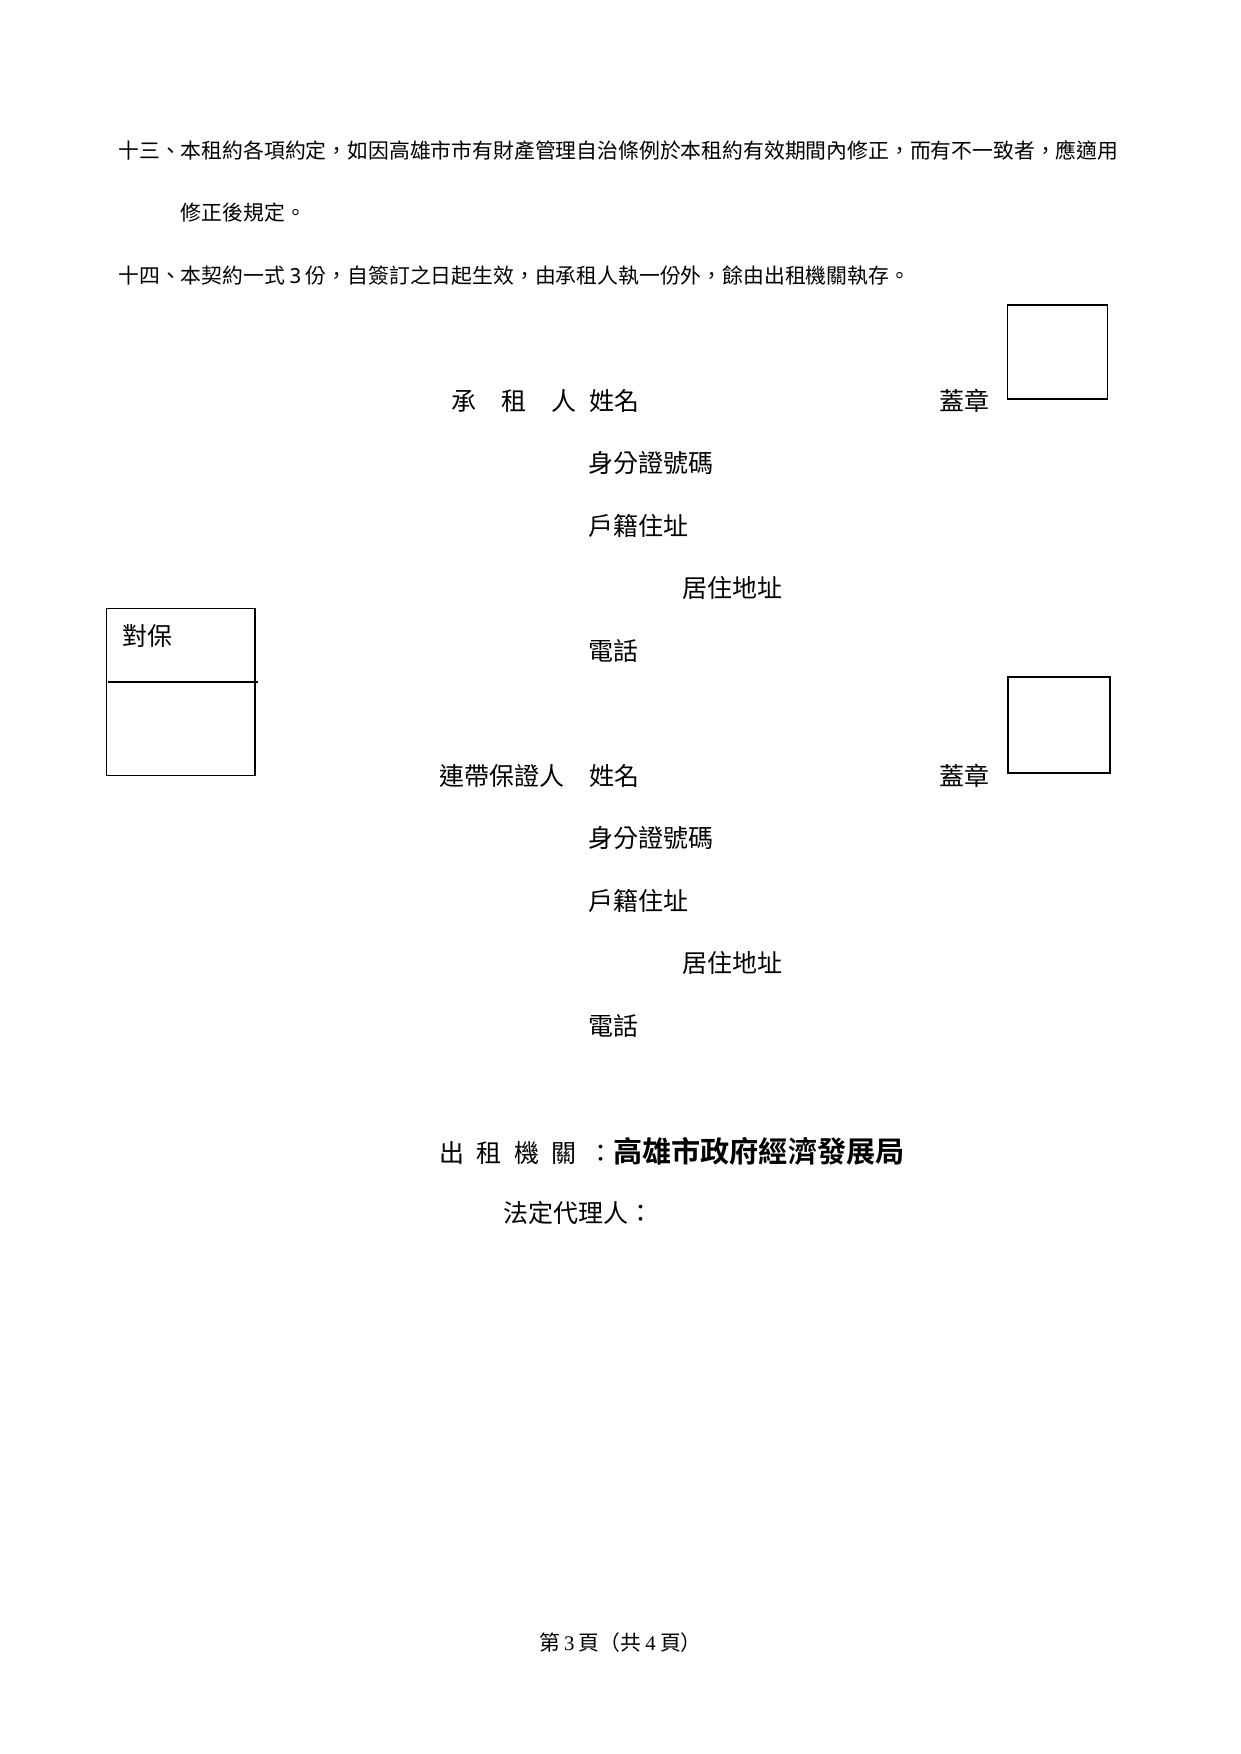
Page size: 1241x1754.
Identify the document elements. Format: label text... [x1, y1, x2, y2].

text 身分證號碼 [118, 795, 1122, 858]
text 戶籍住址 [118, 858, 1122, 920]
text 居住地址 [118, 545, 1122, 608]
text [107, 682, 254, 775]
text 電話 [256, 608, 1122, 670]
text 十三、本租約各項約定，如因高雄市市有財產管理自治條例於本租約有效期間內修正，而有不一致者，應適用修正後規定。 [118, 108, 1122, 233]
text 對保 [122, 617, 239, 653]
text 出 租 機 關 ：高雄市政府經濟發展局 [118, 1108, 1122, 1170]
text 戶籍住址 [118, 483, 1122, 545]
text 承 租 人 姓名 蓋章 [118, 358, 1122, 420]
text [107, 609, 254, 681]
text 十四、本契約一式3份，自簽訂之日起生效，由承租人執一份外，餘由出租機關執存。 [118, 233, 1122, 295]
text 電話 [118, 983, 1122, 1045]
text 居住地址 [118, 920, 1122, 983]
text 法定代理人： [118, 1170, 1122, 1233]
text 身分證號碼 [118, 420, 1122, 483]
text 連帶保證人 姓名 蓋章 [118, 733, 1122, 795]
